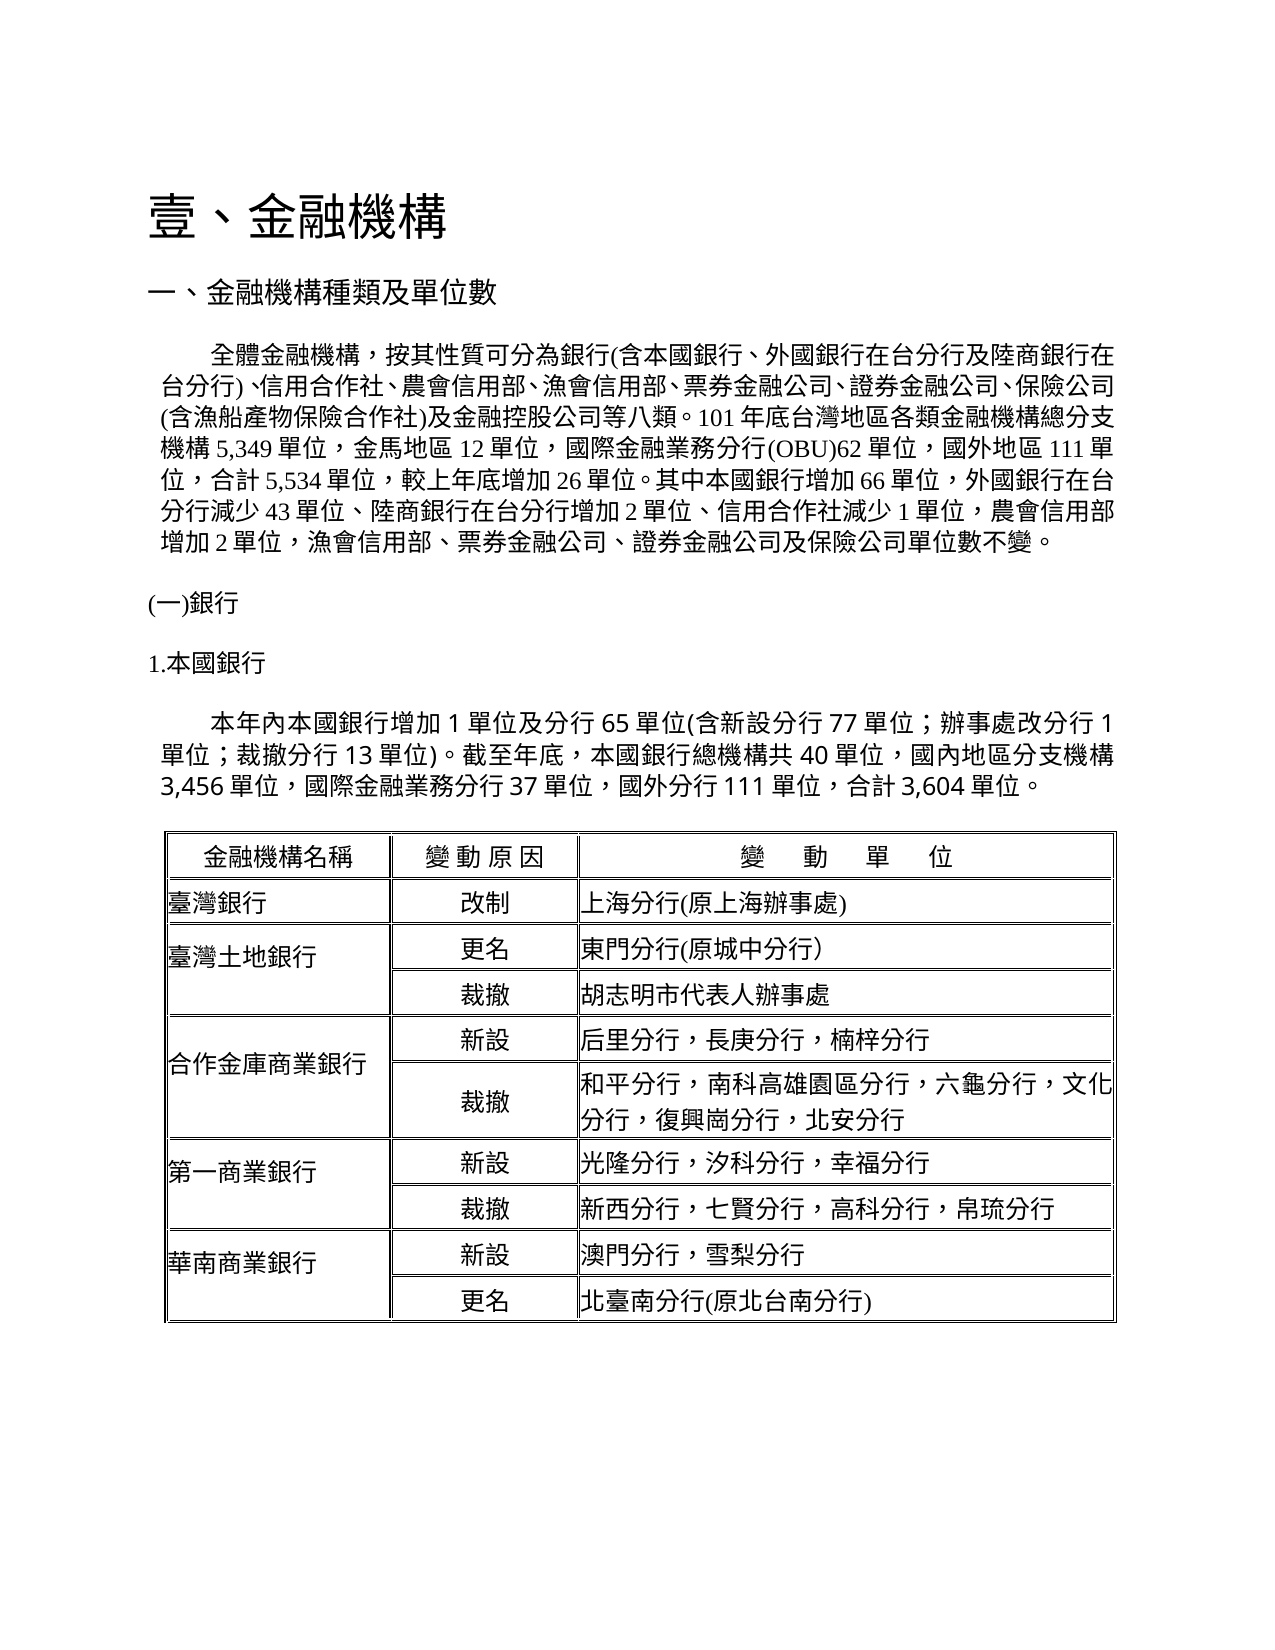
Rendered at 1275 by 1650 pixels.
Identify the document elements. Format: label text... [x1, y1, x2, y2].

table_cell 更名 [391, 1277, 578, 1319]
text 全體金融機構，按其性質可分為銀行(含本國銀行、外國銀行在台分行及陸商銀行在台分行)、信用合作社、農會信用部、漁會信用部、票券金融公司、證券金融公司、保險公司(含漁船產物保險合作社)及金融控股公司等八類。101年底台灣地區各類金融機構總分支機構5,349單位，金馬地區12單位，國際金融業務分行(OBU)62單位，國外地區111單位，合計5,534單位，較上年底增加26單位。其中本國銀行增加66單位，外國銀行在台分行減少43單位、陸商銀行在台分行增加2單位、信用合作社減少1單位，農會信用部增加2單位，漁會信用部、票券金融公司、證券金融公司及保險公司單位數不變。 [160, 339, 1115, 558]
table_cell 和平分行，南科高雄園區分行，六龜分行，文化分行，復興崗分行，北安分行 [580, 1060, 1113, 1137]
table_cell 裁撤 [393, 971, 577, 1014]
table_header 金融機構名稱 [168, 834, 391, 877]
table_cell 北臺南分行(原北台南分行) [579, 1274, 1115, 1319]
text 1.本國銀行 [148, 647, 1127, 679]
table_cell 改制 [393, 880, 577, 922]
table_header 變 動 原 因 [391, 834, 578, 877]
table_cell 新西分行，七賢分行，高科分行，帛琉分行 [580, 1183, 1113, 1228]
text 壹、金融機構 [148, 177, 1127, 249]
text 一、金融機構種類及單位數 [148, 279, 1127, 310]
table_cell 臺灣土地銀行 [166, 922, 391, 1014]
text (一)銀行 [148, 587, 1127, 618]
table_cell 裁撤 [393, 1063, 577, 1137]
table_cell 新設 [393, 1017, 577, 1059]
table_cell 澳門分行，雪梨分行 [579, 1228, 1115, 1274]
table_cell 新設 [393, 1231, 577, 1274]
table_cell 后里分行，長庚分行，楠梓分行 [580, 1014, 1113, 1059]
table_cell 上海分行(原上海辦事處) [580, 877, 1113, 922]
table_cell 胡志明市代表人辦事處 [579, 968, 1115, 1014]
table_cell 華南商業銀行 [166, 1228, 391, 1319]
table_header 變 動 單 位 [579, 834, 1113, 877]
table_cell 更名 [393, 925, 577, 968]
table_cell 第一商業銀行 [168, 1137, 390, 1228]
table_cell 臺灣銀行 [168, 877, 390, 922]
table_cell 新設 [393, 1140, 577, 1182]
table_cell 光隆分行，汐科分行，幸福分行 [580, 1137, 1113, 1182]
table_cell 東門分行(原城中分行） [579, 922, 1115, 968]
text 本年內本國銀行增加1單位及分行65單位(含新設分行77單位；辦事處改分行1單位；裁撤分行13單位)。截至年底，本國銀行總機構共40單位，國內地區分支機構3,456單位，國際金融業務分行37單位，國外分行111單位，合計3,604單位。 [160, 708, 1115, 802]
table_cell 裁撤 [393, 1186, 577, 1228]
table_cell 合作金庫商業銀行 [168, 1014, 390, 1137]
